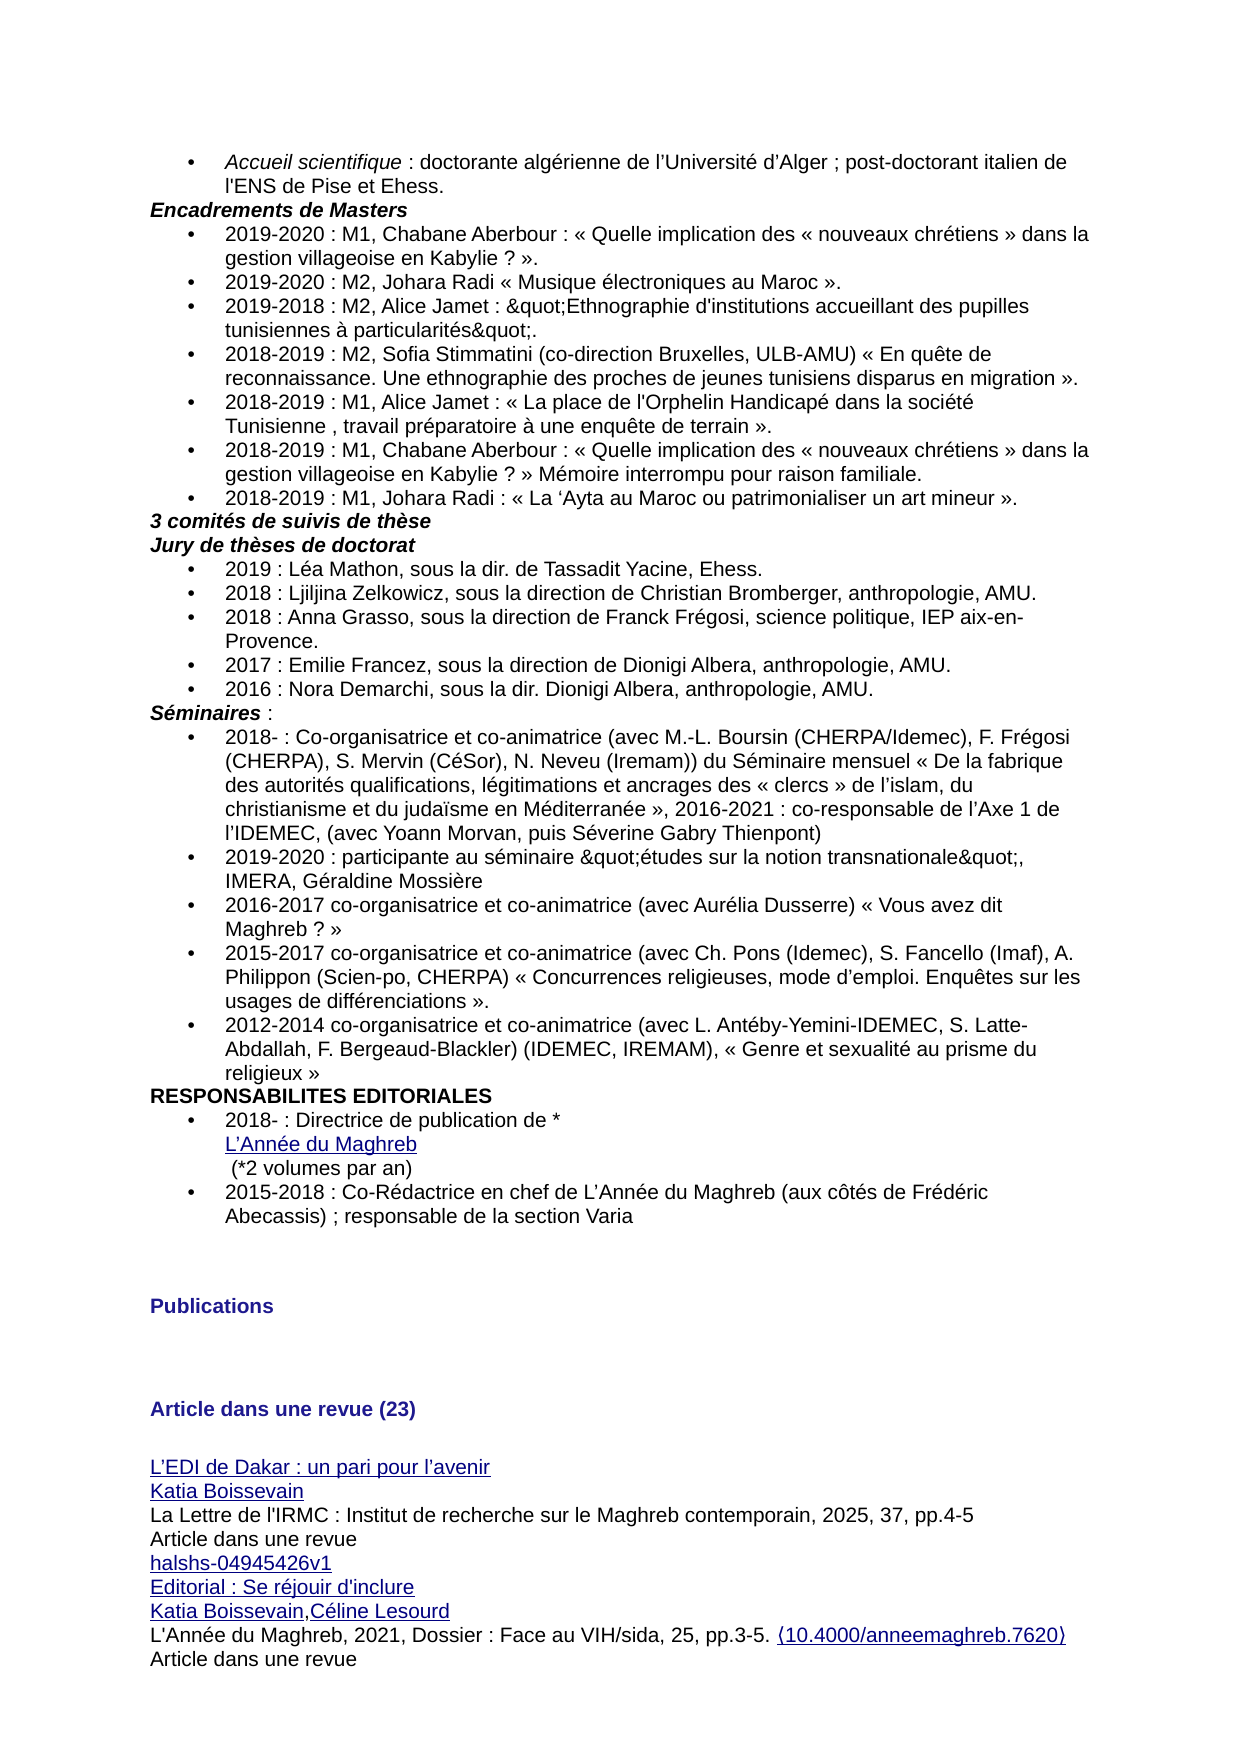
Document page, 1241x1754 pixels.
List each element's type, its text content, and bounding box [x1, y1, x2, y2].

list L’Année du Maghreb [187, 1132, 1090, 1156]
list 2016 : Nora Demarchi, sous la dir. Dionigi Albera, anthropologie, AMU. [187, 677, 1090, 701]
list 2018- : Directrice de publication de * [187, 1108, 1090, 1132]
list 2018-2019 : M1, Alice Jamet : « La place de l'Orphelin Handicapé dans la société Tunisienne , travail préparatoire à une enquête de terrain ». [187, 389, 1090, 437]
list 2018 : Anna Grasso, sous la direction de Franck Frégosi, science politique, IEP aix-en-Provence. [187, 605, 1090, 653]
list 2018-2019 : M2, Sofia Stimmatini (co-direction Bruxelles, ULB-AMU) « En quête de reconnaissance. Une ethnographie des proches de jeunes tunisiens disparus en migration ». [187, 342, 1090, 389]
list 2019 : Léa Mathon, sous la dir. de Tassadit Yacine, Ehess. [187, 557, 1090, 581]
table_header L’EDI de Dakar : un pari pour l’avenir Katia Boissevain La Lettre de l'IRMC : Institut de recherche sur le Maghreb contemporain, 2025, 37, pp.4-5 Article dans une revue halshs-04945426v1 [150, 1455, 1090, 1575]
list (*2 volumes par an) [187, 1156, 1090, 1180]
list 2019-2020 : M1, Chabane Aberbour : « Quelle implication des « nouveaux chrétiens » dans la gestion villageoise en Kabylie ? ». [187, 222, 1090, 270]
text Séminaires : [150, 701, 1090, 725]
subtitle Publications [150, 1294, 1090, 1318]
list 2019-2018 : M2, Alice Jamet : &quot;Ethnographie d'institutions accueillant des pupilles tunisiennes à particularités&quot;. [187, 294, 1090, 342]
subtitle Article dans une revue (23) [150, 1397, 1090, 1421]
list 2018 : Ljiljina Zelkowicz, sous la direction de Christian Bromberger, anthropologie, AMU. [187, 581, 1090, 605]
list 2018- : Co-organisatrice et co-animatrice (avec M.-L. Boursin (CHERPA/Idemec), F. Frégosi (CHERPA), S. Mervin (CéSor), N. Neveu (Iremam)) du Séminaire mensuel « De la fabrique des autorités qualifications, légitimations et ancrages des « clercs » de l’islam, du christianisme et du judaïsme en Méditerranée », 2016-2021 : co-responsable de l’Axe 1 de l’IDEMEC, (avec Yoann Morvan, puis Séverine Gabry Thienpont) [187, 725, 1090, 845]
text Jury de thèses de doctorat [150, 533, 1090, 557]
list 2017 : Emilie Francez, sous la direction de Dionigi Albera, anthropologie, AMU. [187, 653, 1090, 677]
list 2018-2019 : M1, Chabane Aberbour : « Quelle implication des « nouveaux chrétiens » dans la gestion villageoise en Kabylie ? » Mémoire interrompu pour raison familiale. [187, 437, 1090, 485]
table_cell Editorial : Se réjouir d'inclure Katia Boissevain,Céline Lesourd L'Année du Maghreb, 2021, Dossier : Face au VIH/sida, 25, pp.3-5. ⟨10.4000/anneemaghreb.7620⟩ Article dans une revue [150, 1575, 1090, 1671]
list 2012-2014 co-organisatrice et co-animatrice (avec L. Antéby-Yemini-IDEMEC, S. Latte-Abdallah, F. Bergeaud-Blackler) (IDEMEC, IREMAM), « Genre et sexualité au prisme du religieux » [187, 1012, 1090, 1084]
list 2019-2020 : participante au séminaire &quot;études sur la notion transnationale&quot;, IMERA, Géraldine Mossière [187, 845, 1090, 893]
list 2016-2017 co-organisatrice et co-animatrice (avec Aurélia Dusserre) « Vous avez dit Maghreb ? » [187, 893, 1090, 941]
text 3 comités de suivis de thèse [150, 509, 1090, 533]
text Encadrements de Masters [150, 198, 1090, 222]
list 2015-2018 : Co-Rédactrice en chef de L’Année du Maghreb (aux côtés de Frédéric Abecassis) ; responsable de la section Varia [187, 1180, 1090, 1228]
list 2019-2020 : M2, Johara Radi « Musique électroniques au Maroc ». [187, 270, 1090, 294]
list 2018-2019 : M1, Johara Radi : « La ‘Ayta au Maroc ou patrimonialiser un art mineur ». [187, 485, 1090, 509]
list Accueil scientifique : doctorante algérienne de l’Université d’Alger ; post-doctorant italien de l'ENS de Pise et Ehess. [187, 150, 1090, 198]
list 2015-2017 co-organisatrice et co-animatrice (avec Ch. Pons (Idemec), S. Fancello (Imaf), A. Philippon (Scien-po, CHERPA) « Concurrences religieuses, mode d’emploi. Enquêtes sur les usages de différenciations ». [187, 941, 1090, 1012]
text RESPONSABILITES EDITORIALES [150, 1084, 1090, 1108]
